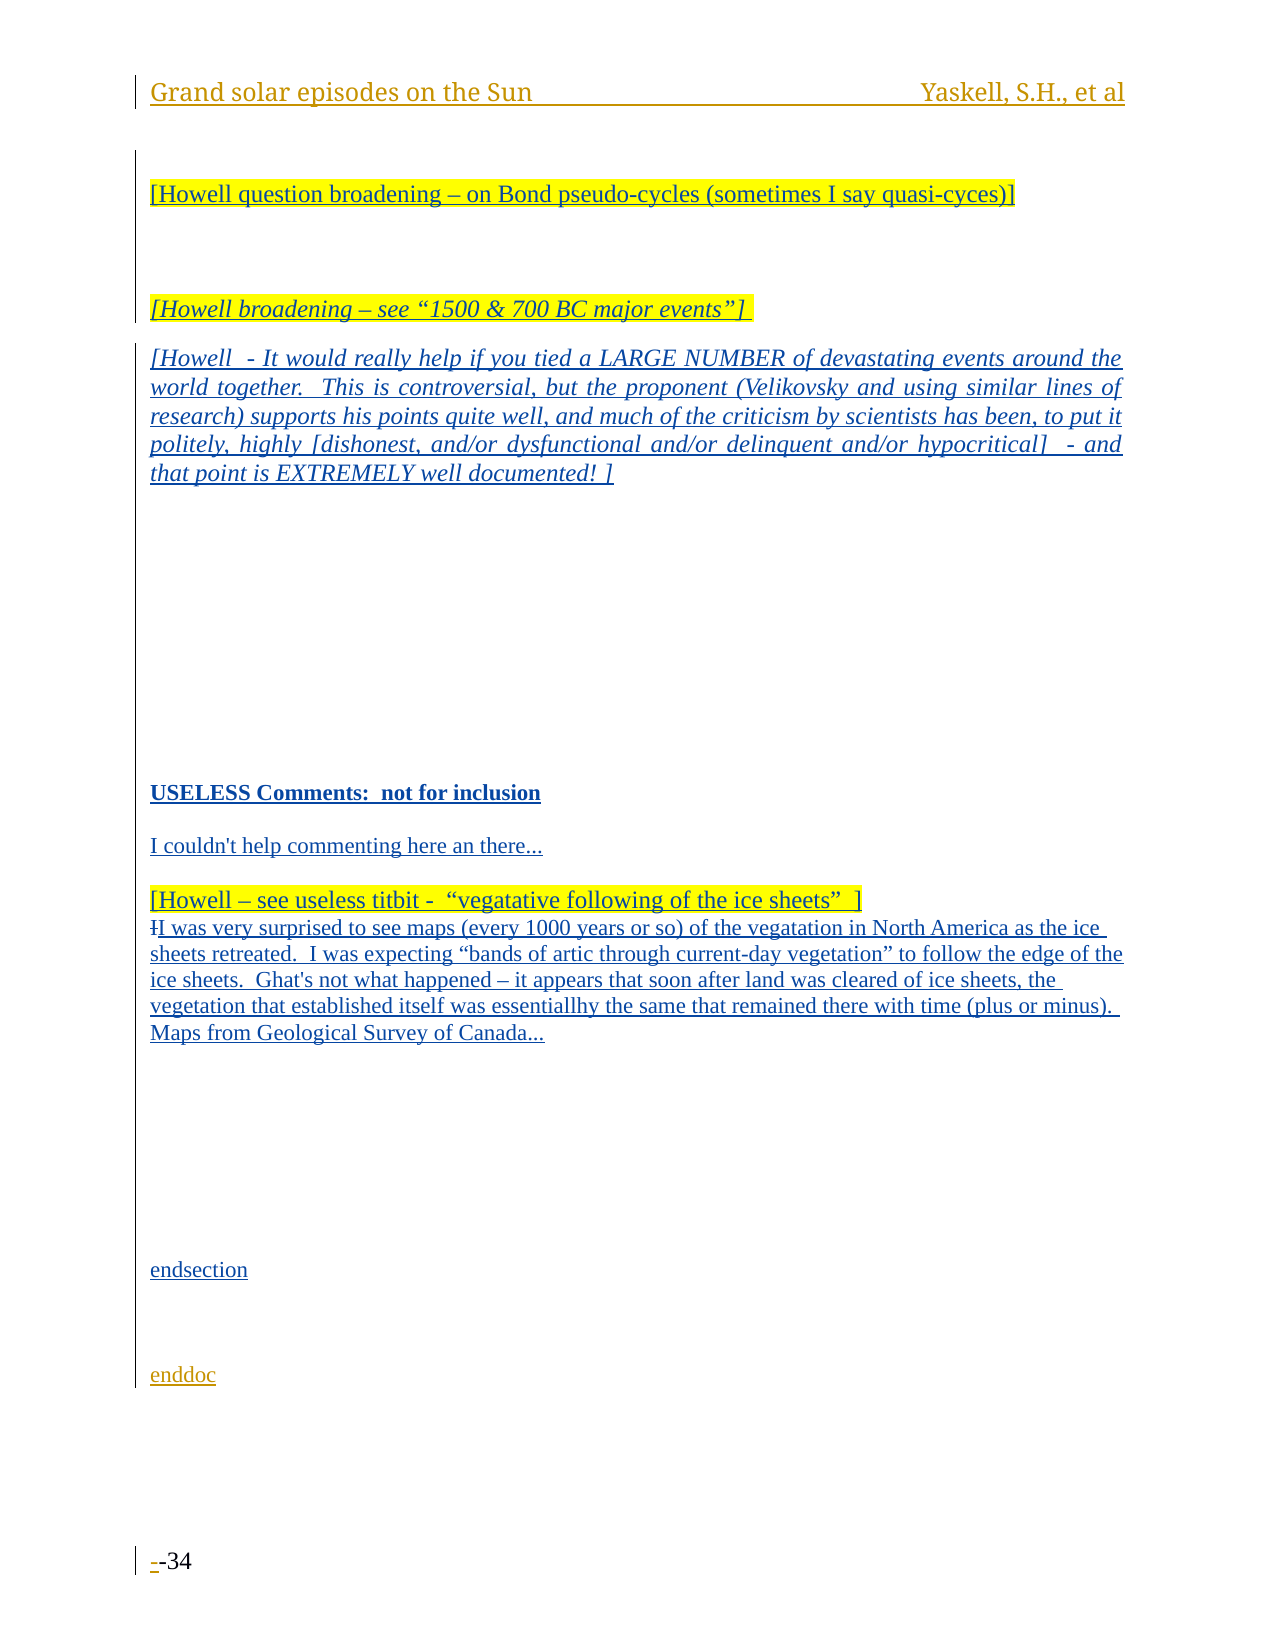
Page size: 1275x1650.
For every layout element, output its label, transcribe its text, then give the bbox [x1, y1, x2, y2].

text I couldn't help commenting here an there... [150, 832, 1125, 858]
text [Howell question broadening – on Bond pseudo-cycles (sometimes I say quasi-cyces)] [150, 179, 1125, 207]
text I was very surprised to see maps (every 1000 years or so) of the vegatation in North America as the ice sheets retreated. I was expecting “bands of artic through current-day vegetation” to follow the edge of the ice sheets. Ghat's not what happened – it appears that soon after land was cleared of ice sheets, the vegetation that established itself was essentiallhy the same that remained there with time (plus or minus). Maps from Geological Survey of Canada... [150, 913, 1125, 1045]
text [Howell – see useless titbit - “vegatative following of the ice sheets” ] [150, 885, 1125, 913]
text USELESS Comments: not for inclusion [150, 779, 1125, 806]
text [Howell broadening – see “1500 & 700 BC major events”] [150, 294, 1125, 322]
text [Howell - It would really help if you tied a LARGE NUMBER of devastating events around the world together. This is controversial, but the proponent (Velikovsky and using similar lines of research) supports his points quite well, and much of the criticism by scientists has been, to put it politely, highly [dishonest, and/or dysfunctional and/or delinquent and/or hypocritical] - and that point is EXTREMELY well documented! ] [150, 343, 1125, 487]
text enddoc [150, 1362, 1125, 1388]
text endsection [150, 1256, 1125, 1282]
